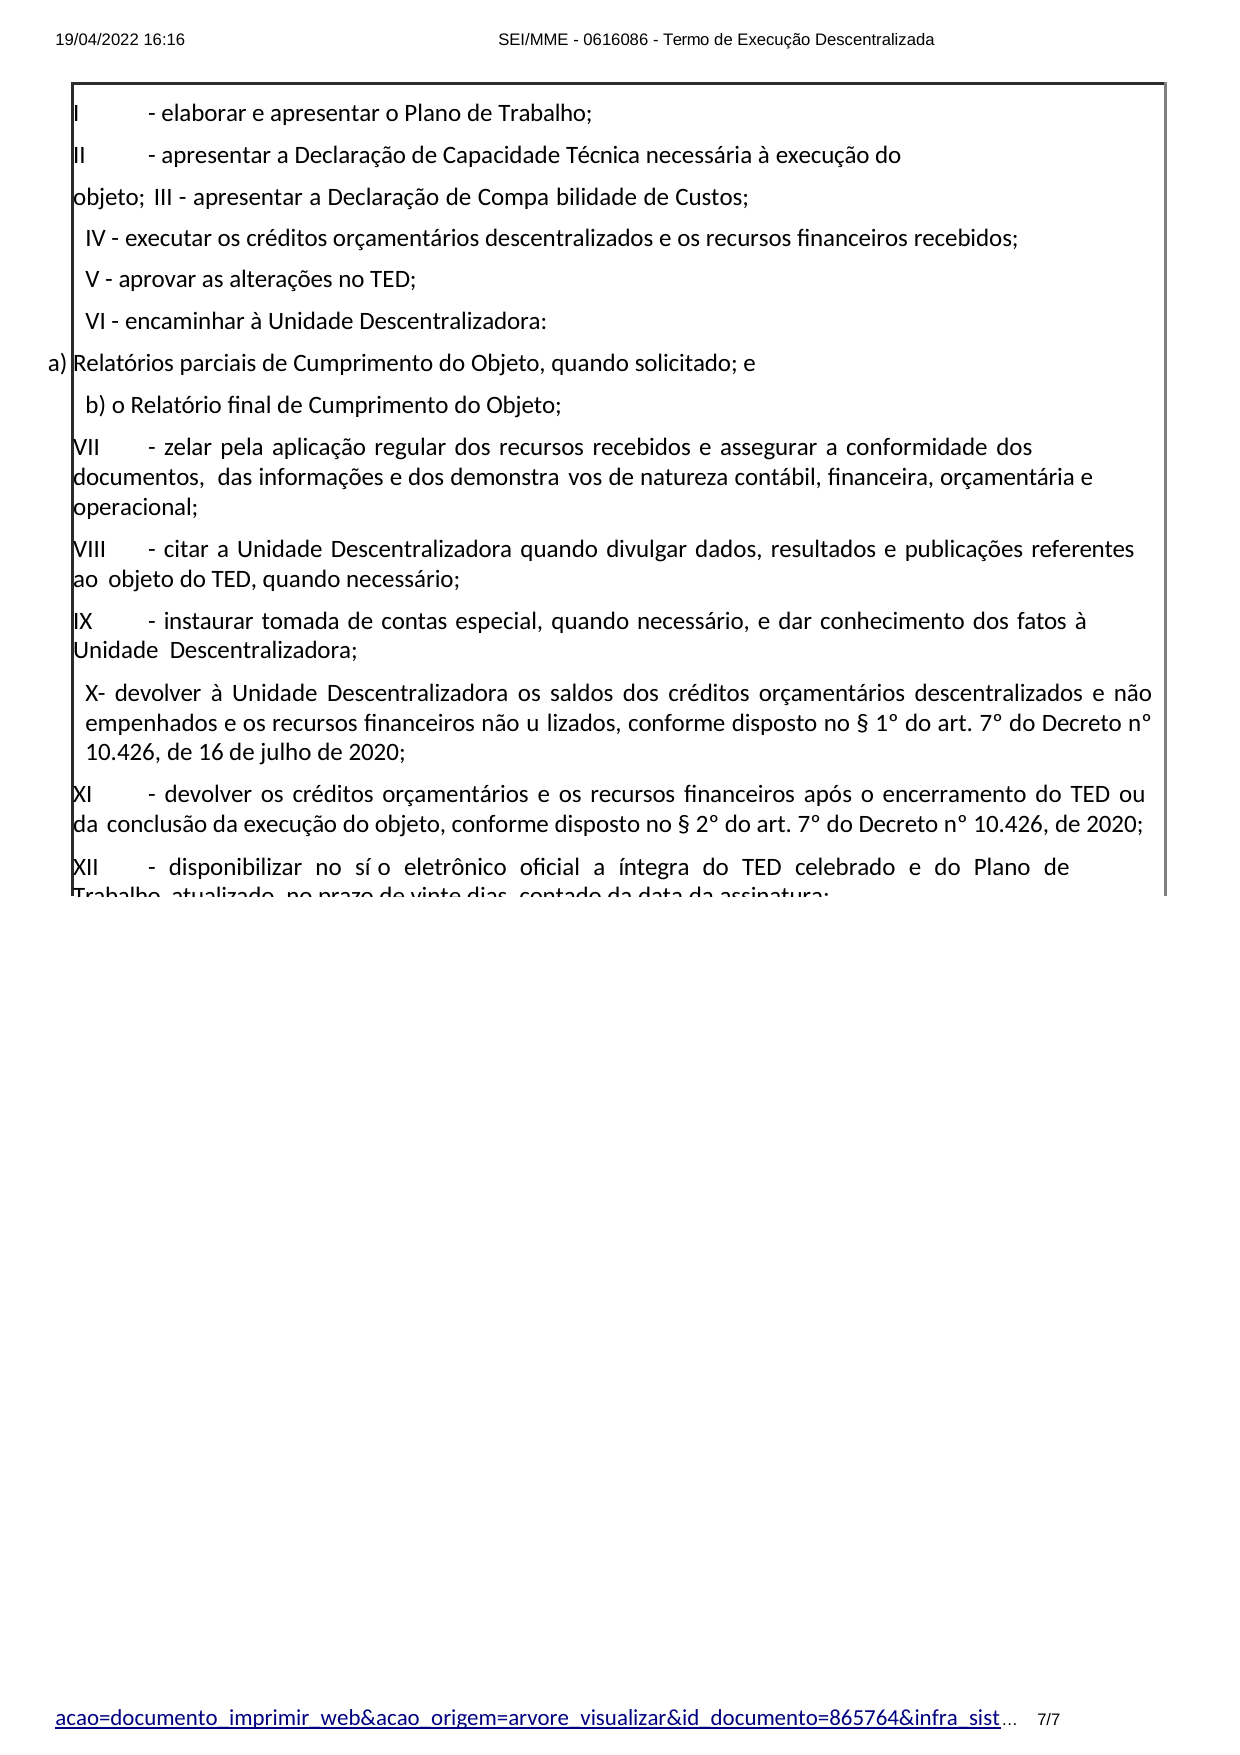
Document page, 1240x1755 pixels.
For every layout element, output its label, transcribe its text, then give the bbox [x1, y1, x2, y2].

table_cell - elaborar e apresentar o Plano de Trabalho; - apresentar a Declaração de Capacidade Técnica necessária à execução do objeto; III - apresentar a Declaração de Compa bilidade de Custos; IV - executar os créditos orçamentários descentralizados e os recursos ﬁnanceiros recebidos; V - aprovar as alterações no TED; VI - encaminhar à Unidade Descentralizadora: Relatórios parciais de Cumprimento do Objeto, quando solicitado; e o Relatório ﬁnal de Cumprimento do Objeto; - zelar pela aplicação regular dos recursos recebidos e assegurar a conformidade dos documentos, das informações e dos demonstra vos de natureza contábil, ﬁnanceira, orçamentária e operacional; - citar a Unidade Descentralizadora quando divulgar dados, resultados e publicações referentes ao objeto do TED, quando necessário; - instaurar tomada de contas especial, quando necessário, e dar conhecimento dos fatos à Unidade Descentralizadora; X- devolver à Unidade Descentralizadora os saldos dos créditos orçamentários descentralizados e não empenhados e os recursos ﬁnanceiros não u lizados, conforme disposto no § 1º do art. 7º do Decreto nº 10.426, de 16 de julho de 2020; - devolver os créditos orçamentários e os recursos ﬁnanceiros após o encerramento do TED ou da conclusão da execução do objeto, conforme disposto no § 2º do art. 7º do Decreto nº 10.426, de 2020; - disponibilizar no sí o eletrônico oﬁcial a íntegra do TED celebrado e do Plano de Trabalho atualizado, no prazo de vinte dias, contado da data da assinatura; [74, 85, 1164, 896]
